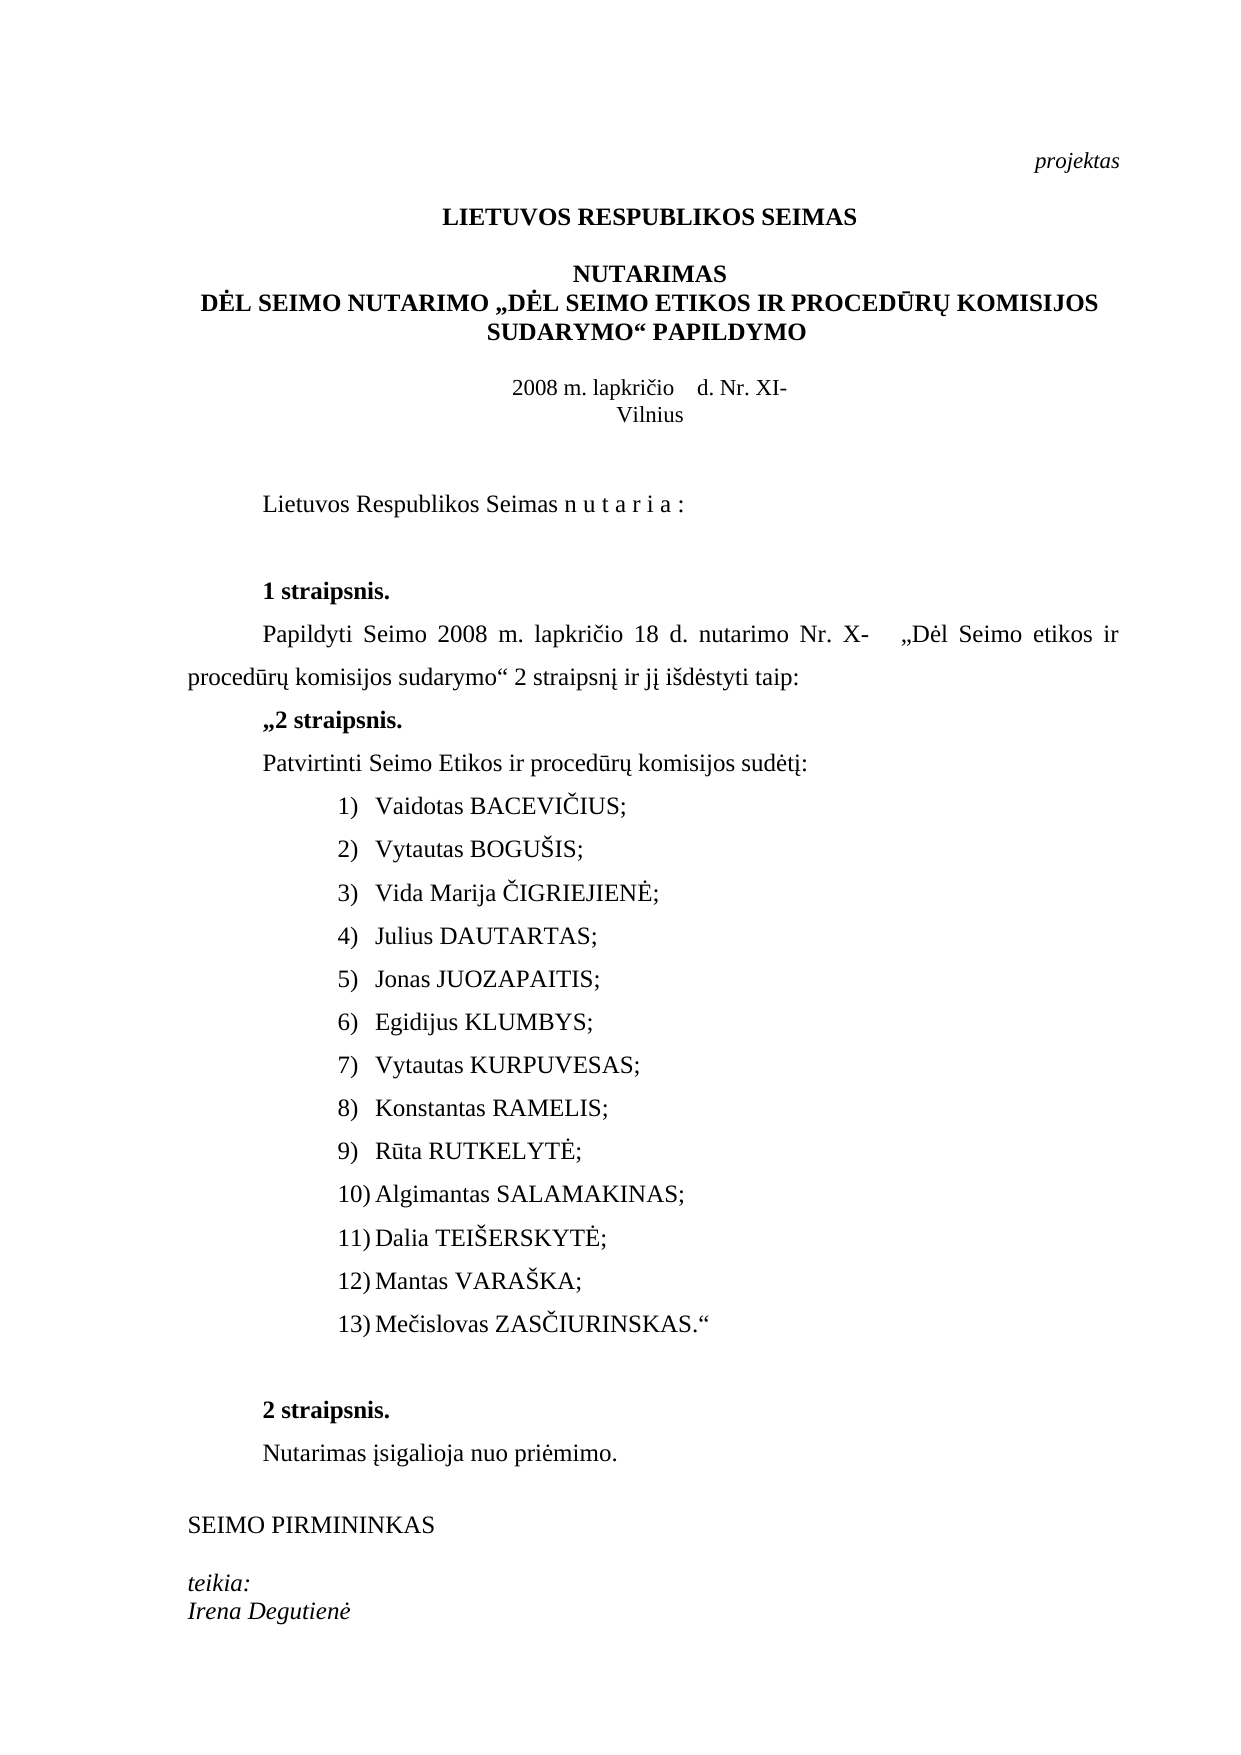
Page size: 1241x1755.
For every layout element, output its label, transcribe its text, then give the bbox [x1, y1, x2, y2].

text 9) Rūta RUTKELYTĖ; [337, 1136, 1120, 1165]
text 8) Konstantas RAMELIS; [337, 1093, 1120, 1122]
text 2) Vytautas BOGUŠIS; [337, 834, 1120, 863]
text Nutarimas įsigalioja nuo priėmimo. [187, 1438, 1120, 1467]
text 5) Jonas JUOZAPAITIS; [337, 964, 1120, 993]
text Patvirtinti Seimo Etikos ir procedūrų komisijos sudėtį: [187, 748, 1120, 777]
text „2 straipsnis. [187, 705, 1120, 734]
text 3) Vida Marija ČIGRIEJIENĖ; [337, 878, 1120, 906]
text 12) Mantas VARAŠKA; [337, 1266, 1120, 1294]
text 2008 m. lapkričio d. Nr. XI- Vilnius [177, 374, 1122, 427]
text DĖL SEIMO NUTARIMO „DĖL SEIMO ETIKOS IR PROCEDŪRŲ KOMISIJOS SUDARYMO“ PAPILDYMO [177, 288, 1122, 346]
text Papildyti Seimo 2008 m. lapkričio 18 d. nutarimo Nr. X- „Dėl Seimo etikos ir procedūrų komisijos sudarymo“ 2 straipsnį ir jį išdėstyti taip: [187, 619, 1120, 691]
text 11) Dalia TEIŠERSKYTĖ; [337, 1223, 1120, 1251]
text 13) Mečislovas ZASČIURINSKAS.“ [337, 1309, 1120, 1338]
text 1) Vaidotas BACEVIČIUS; [337, 791, 1120, 820]
text LIETUVOS RESPUBLIKOS SEIMAS [177, 202, 1122, 231]
text 6) Egidijus KLUMBYS; [337, 1007, 1120, 1036]
text NUTARIMAS [177, 259, 1122, 288]
text 10) Algimantas SALAMAKINAS; [337, 1179, 1120, 1208]
text projektas [177, 147, 1122, 173]
text Lietuvos Respublikos Seimas n u t a r i a : [187, 489, 1120, 518]
text 1 straipsnis. [187, 576, 1120, 604]
text Irena Degutienė [187, 1596, 1120, 1625]
text 2 straipsnis. [187, 1395, 1120, 1424]
text teikia: [187, 1568, 1120, 1596]
text 4) Julius DAUTARTAS; [337, 921, 1120, 949]
text SEIMO PIRMININKAS [187, 1510, 1120, 1539]
text 7) Vytautas KURPUVESAS; [337, 1050, 1120, 1079]
